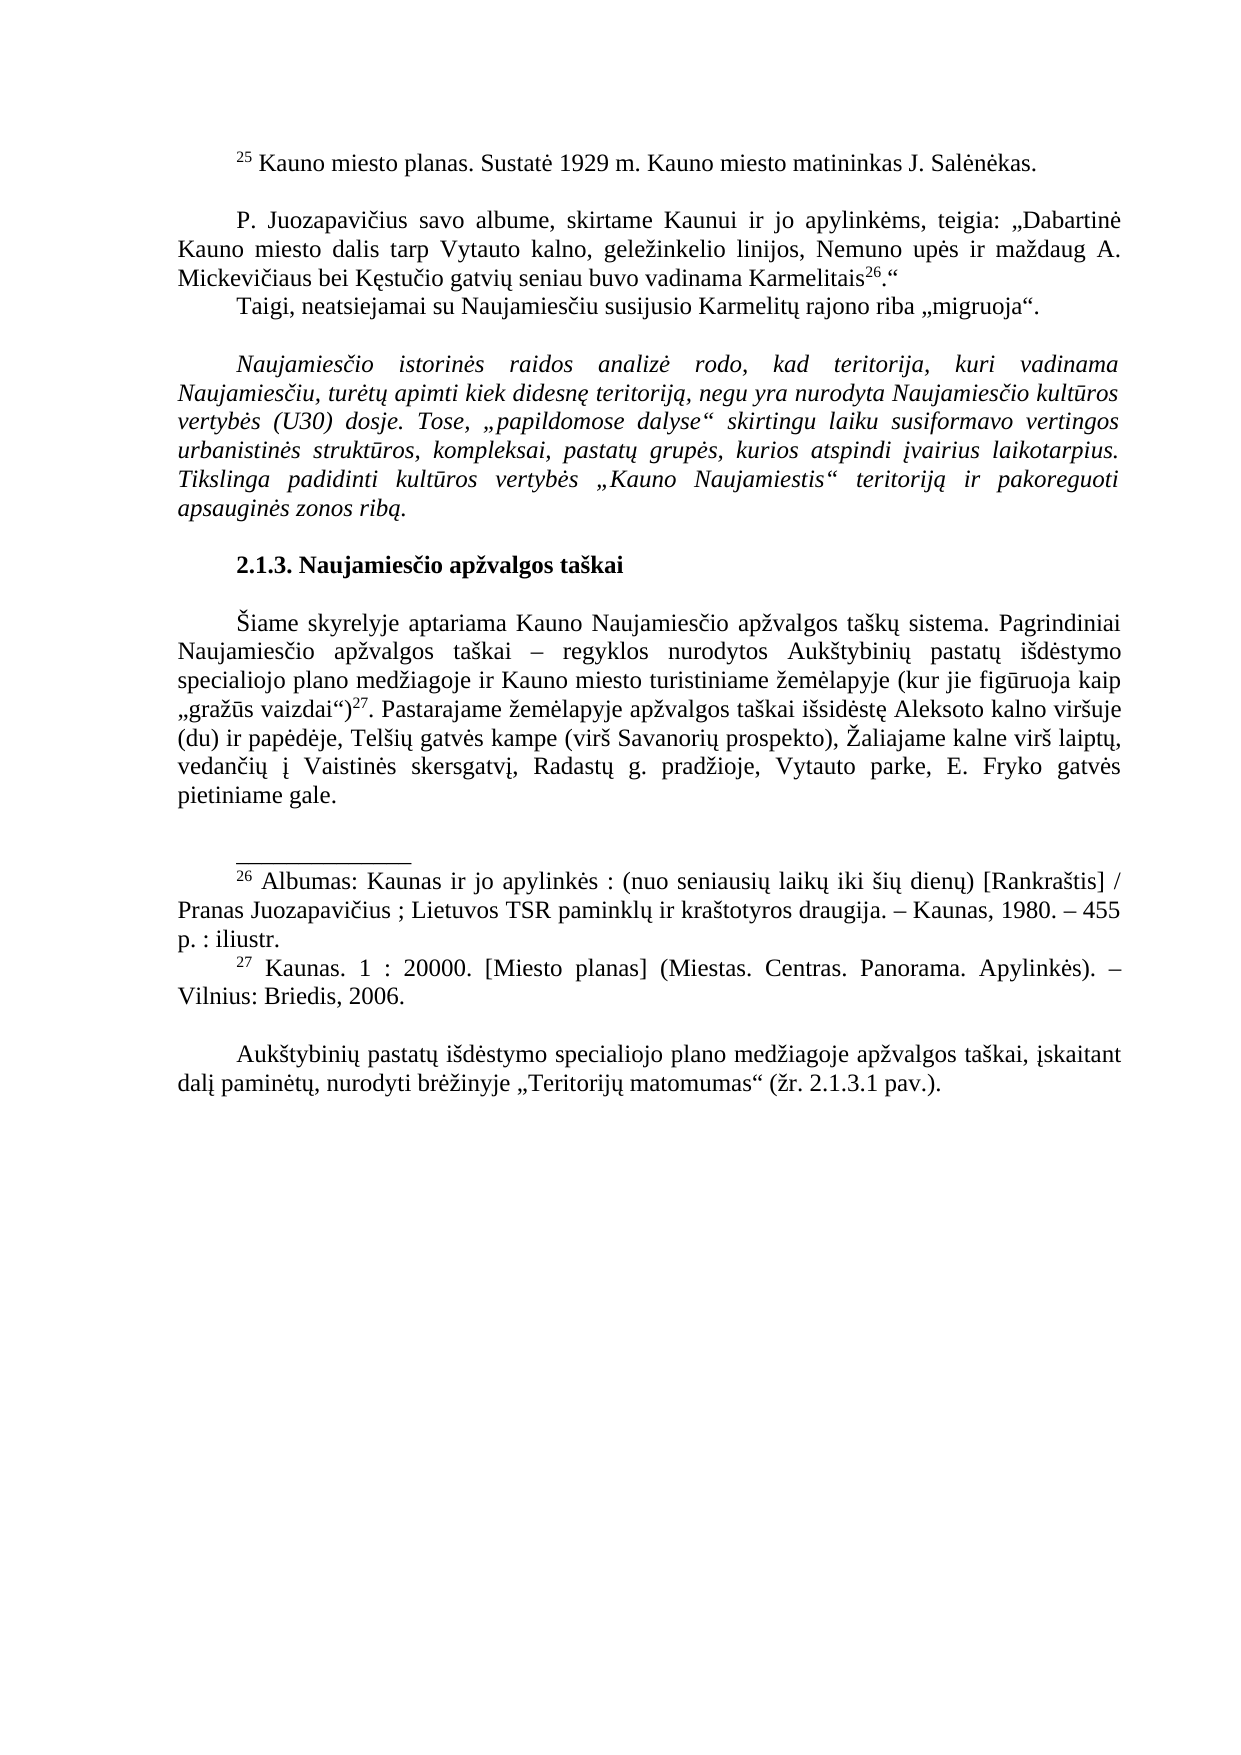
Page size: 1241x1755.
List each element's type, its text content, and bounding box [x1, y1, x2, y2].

text Taigi, neatsiejamai su Naujamiesčiu susijusio Karmelitų rajono riba „migruoja“. [177, 291, 1122, 320]
text Aukštybinių pastatų išdėstymo specialiojo plano medžiagoje apžvalgos taškai, įskaitant dalį paminėtų, nurodyti brėžinyje „Teritorijų matomumas“ (žr. 2.1.3.1 pav.). [177, 1039, 1122, 1096]
text 26 Albumas: Kaunas ir jo apylinkės : (nuo seniausių laikų iki šių dienų) [Rankraštis] / Pranas Juozapavičius ; Lietuvos TSR paminklų ir kraštotyros draugija. – Kaunas, 1980. – 455 p. : iliustr. [177, 866, 1122, 953]
text ______________ [177, 838, 1122, 866]
text P. Juozapavičius savo albume, skirtame Kaunui ir jo apylinkėms, teigia: „Dabartinė Kauno miesto dalis tarp Vytauto kalno, geležinkelio linijos, Nemuno upės ir maždaug A. Mickevičiaus bei Kęstučio gatvių seniau buvo vadinama Karmelitais26.“ [177, 205, 1122, 291]
text 25 Kauno miesto planas. Sustatė 1929 m. Kauno miesto matininkas J. Salėnėkas. [177, 148, 1122, 176]
text 27 Kaunas. 1 : 20000. [Miesto planas] (Miestas. Centras. Panorama. Apylinkės). – Vilnius: Briedis, 2006. [177, 953, 1122, 1010]
text 2.1.3. Naujamiesčio apžvalgos taškai [177, 550, 1122, 579]
text Naujamiesčio istorinės raidos analizė rodo, kad teritorija, kuri vadinama Naujamiesčiu, turėtų apimti kiek didesnę teritoriją, negu yra nurodyta Naujamiesčio kultūros vertybės (U30) dosje. Tose, „papildomose dalyse“ skirtingu laiku susiformavo vertingos urbanistinės struktūros, kompleksai, pastatų grupės, kurios atspindi įvairius laikotarpius. Tikslinga padidinti kultūros vertybės „Kauno Naujamiestis“ teritoriją ir pakoreguoti apsauginės zonos ribą. [177, 349, 1122, 521]
text Šiame skyrelyje aptariama Kauno Naujamiesčio apžvalgos taškų sistema. Pagrindiniai Naujamiesčio apžvalgos taškai – regyklos nurodytos Aukštybinių pastatų išdėstymo specialiojo plano medžiagoje ir Kauno miesto turistiniame žemėlapyje (kur jie figūruoja kaip „gražūs vaizdai“)27. Pastarajame žemėlapyje apžvalgos taškai išsidėstę Aleksoto kalno viršuje (du) ir papėdėje, Telšių gatvės kampe (virš Savanorių prospekto), Žaliajame kalne virš laiptų, vedančių į Vaistinės skersgatvį, Radastų g. pradžioje, Vytauto parke, E. Fryko gatvės pietiniame gale. [177, 608, 1122, 809]
